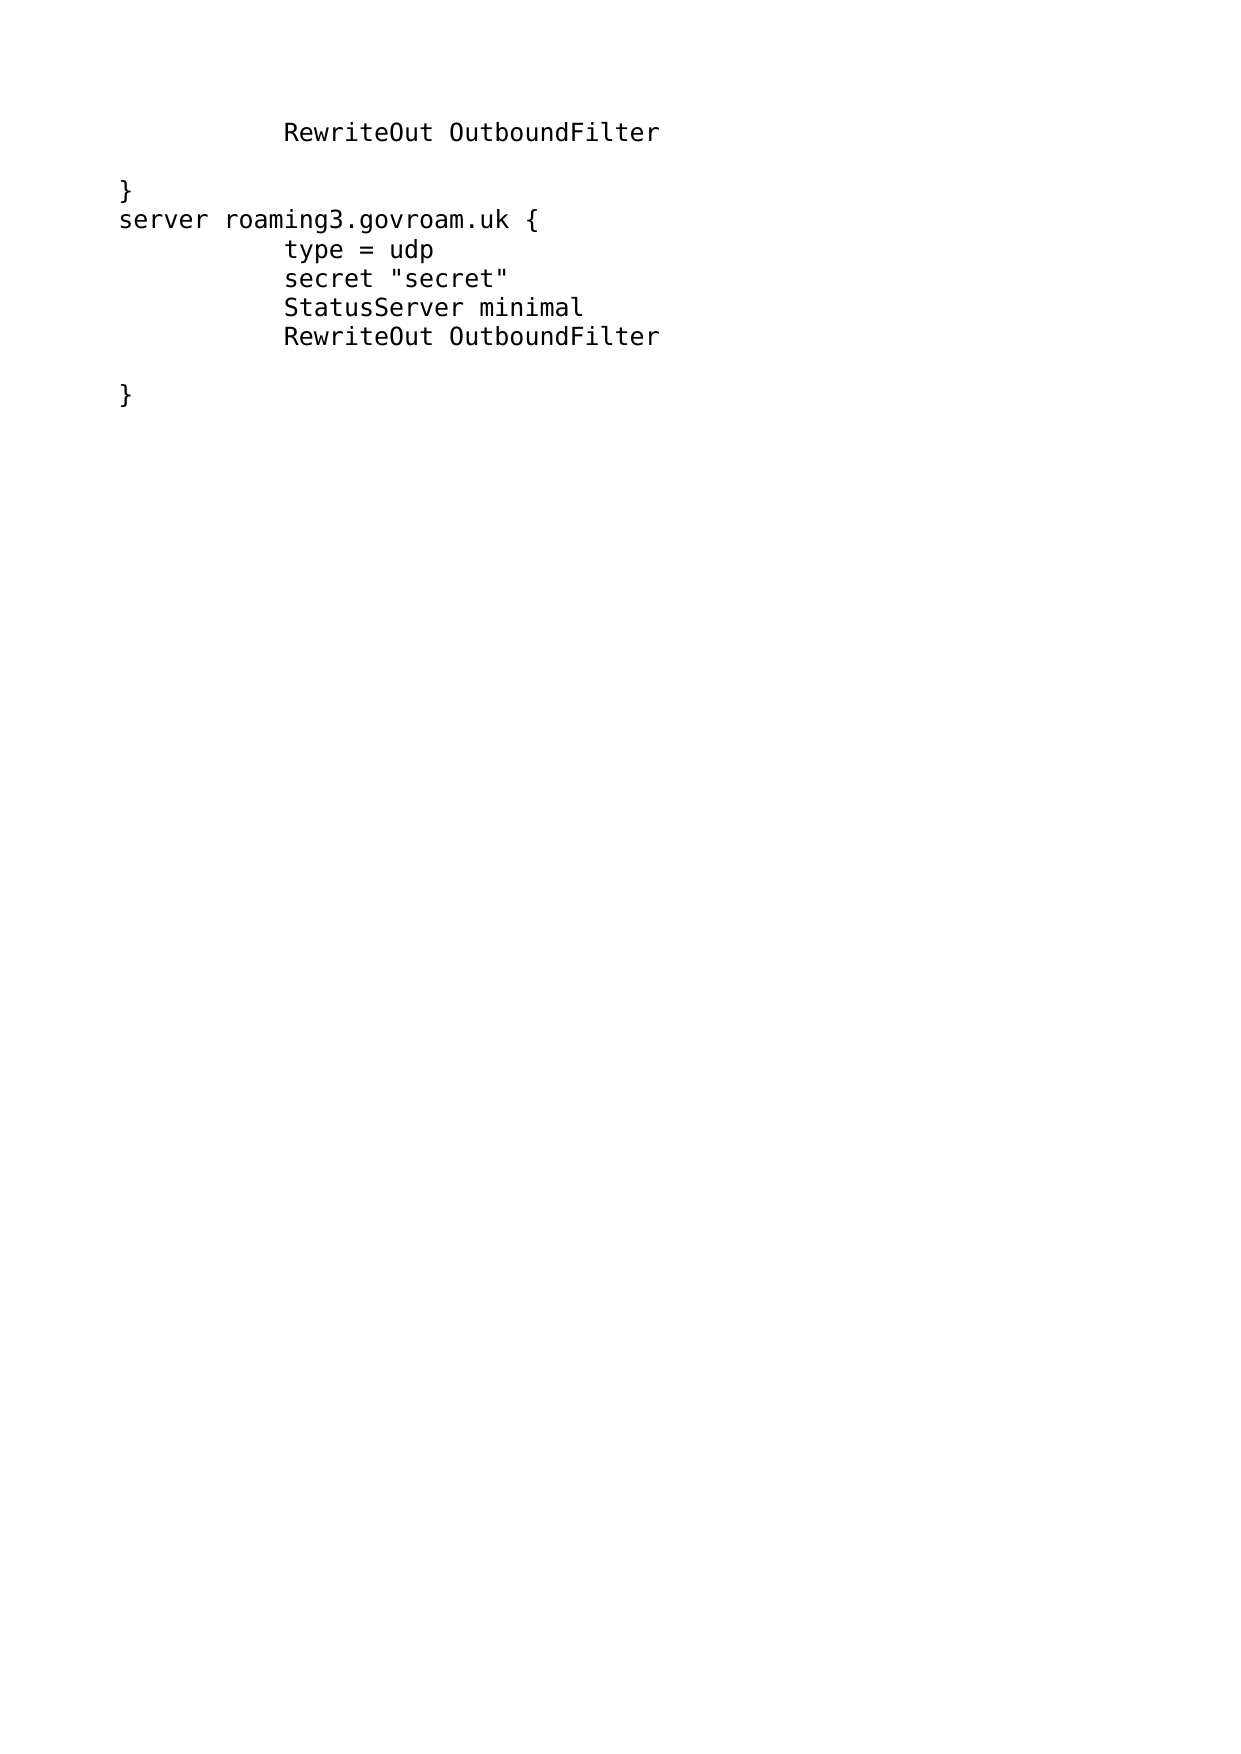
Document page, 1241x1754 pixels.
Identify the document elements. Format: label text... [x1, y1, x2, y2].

text RewriteOut OutboundFilter } server roaming3.govroam.uk { type = udp secret "secret" StatusServer minimal RewriteOut OutboundFilter } [118, 118, 1122, 439]
